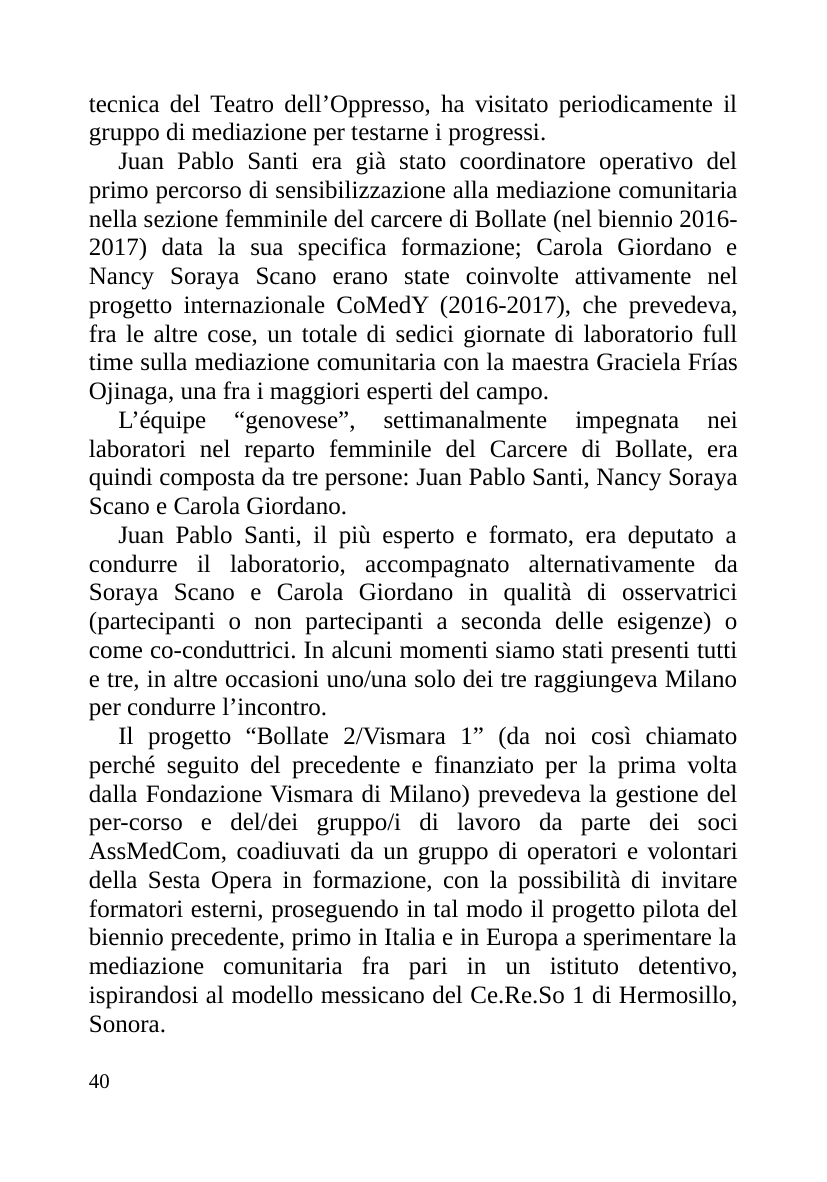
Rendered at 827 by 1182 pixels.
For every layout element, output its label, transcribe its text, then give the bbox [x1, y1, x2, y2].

text tecnica del Teatro dell’Oppresso, ha visitato periodicamente il gruppo di mediazione per testarne i progressi. [89, 89, 738, 146]
text L’équipe “genovese”, settimanalmente impegnata nei laboratori nel reparto femminile del Carcere di Bollate, era quindi composta da tre persone: Juan Pablo Santi, Nancy Soraya Scano e Carola Giordano. [89, 405, 738, 520]
text Juan Pablo Santi era già stato coordinatore operativo del primo percorso di sensibilizzazione alla mediazione comunitaria nella sezione femminile del carcere di Bollate (nel biennio 2016-2017) data la sua specifica formazione; Carola Giordano e Nancy Soraya Scano erano state coinvolte attivamente nel progetto internazionale CoMedY (2016-2017), che prevedeva, fra le altre cose, un totale di sedici giornate di laboratorio full time sulla mediazione comunitaria con la maestra Graciela Frías Ojinaga, una fra i maggiori esperti del campo. [89, 146, 738, 405]
text Juan Pablo Santi, il più esperto e formato, era deputato a condurre il laboratorio, accompagnato alternativamente da Soraya Scano e Carola Giordano in qualità di osservatrici (partecipanti o non partecipanti a seconda delle esigenze) o come co-conduttrici. In alcuni momenti siamo stati presenti tutti e tre, in altre occasioni uno/una solo dei tre raggiungeva Milano per condurre l’incontro. [89, 520, 738, 721]
text Il progetto “Bollate 2/Vismara 1” (da noi così chiamato perché seguito del precedente e finanziato per la prima volta dalla Fondazione Vismara di Milano) prevedeva la gestione del per-corso e del/dei gruppo/i di lavoro da parte dei soci AssMedCom, coadiuvati da un gruppo di operatori e volontari della Sesta Opera in formazione, con la possibilità di invitare formatori esterni, proseguendo in tal modo il progetto pilota del biennio precedente, primo in Italia e in Europa a sperimentare la mediazione comunitaria fra pari in un istituto detentivo, ispirandosi al modello messicano del Ce.Re.So 1 di Hermosillo, Sonora. [89, 721, 738, 1037]
